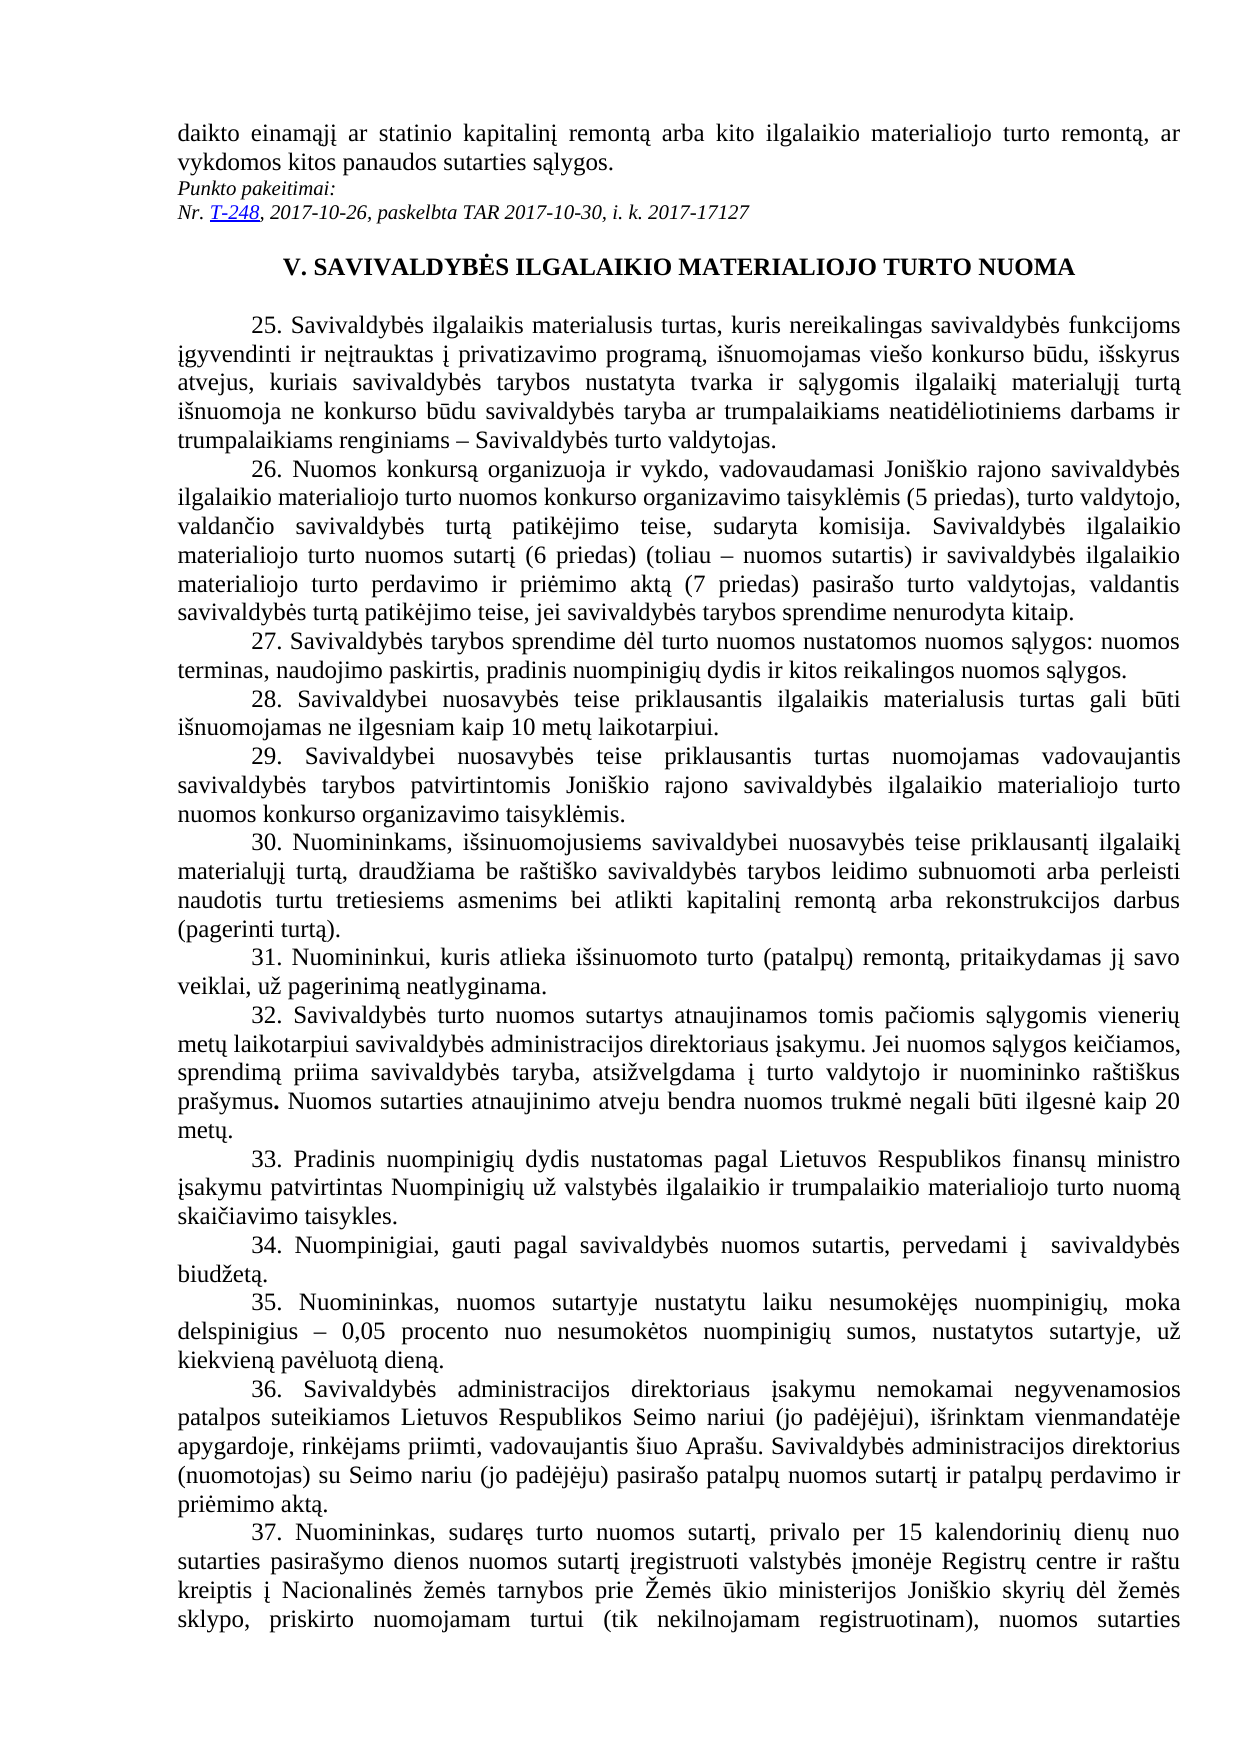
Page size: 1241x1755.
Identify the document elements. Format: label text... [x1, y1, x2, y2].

text 32. Savivaldybės turto nuomos sutartys atnaujinamos tomis pačiomis sąlygomis vienerių metų laikotarpiui savivaldybės administracijos direktoriaus įsakymu. Jei nuomos sąlygos keičiamos, sprendimą priima savivaldybės taryba, atsižvelgdama į turto valdytojo ir nuomininko raštiškus prašymus. Nuomos sutarties atnaujinimo atveju bendra nuomos trukmė negali būti ilgesnė kaip 20 metų. [177, 1000, 1181, 1144]
text Punkto pakeitimai: [177, 176, 1181, 200]
text 28. Savivaldybei nuosavybės teise priklausantis ilgalaikis materialusis turtas gali būti išnuomojamas ne ilgesniam kaip 10 metų laikotarpiui. [177, 684, 1181, 741]
text 35. Nuomininkas, nuomos sutartyje nustatytu laiku nesumokėjęs nuompinigių, moka delspinigius – 0,05 procento nuo nesumokėtos nuompinigių sumos, nustatytos sutartyje, už kiekvieną pavėluotą dieną. [177, 1287, 1181, 1374]
text 36. Savivaldybės administracijos direktoriaus įsakymu nemokamai negyvenamosios patalpos suteikiamos Lietuvos Respublikos Seimo nariui (jo padėjėjui), išrinktam vienmandatėje apygardoje, rinkėjams priimti, vadovaujantis šiuo Aprašu. Savivaldybės administracijos direktorius (nuomotojas) su Seimo nariu (jo padėjėju) pasirašo patalpų nuomos sutartį ir patalpų perdavimo ir priėmimo aktą. [177, 1374, 1181, 1517]
text 33. Pradinis nuompinigių dydis nustatomas pagal Lietuvos Respublikos finansų ministro įsakymu patvirtintas Nuompinigių už valstybės ilgalaikio ir trumpalaikio materialiojo turto nuomą skaičiavimo taisykles. [177, 1144, 1181, 1230]
text 29. Savivaldybei nuosavybės teise priklausantis turtas nuomojamas vadovaujantis savivaldybės tarybos patvirtintomis Joniškio rajono savivaldybės ilgalaikio materialiojo turto nuomos konkurso organizavimo taisyklėmis. [177, 741, 1181, 827]
text 34. Nuompinigiai, gauti pagal savivaldybės nuomos sutartis, pervedami į savivaldybės biudžetą. [177, 1230, 1181, 1287]
text 25. Savivaldybės ilgalaikis materialusis turtas, kuris nereikalingas savivaldybės funkcijoms įgyvendinti ir neįtrauktas į privatizavimo programą, išnuomojamas viešo konkurso būdu, išskyrus atvejus, kuriais savivaldybės tarybos nustatyta tvarka ir sąlygomis ilgalaikį materialųjį turtą išnuomoja ne konkurso būdu savivaldybės taryba ar trumpalaikiams neatidėliotiniems darbams ir trumpalaikiams renginiams – Savivaldybės turto valdytojas. [177, 310, 1181, 454]
text V. SAVIVALDYBĖS ILGALAIKIO MATERIALIOJO TURTO NUOMA [177, 252, 1181, 281]
text 30. Nuomininkams, išsinuomojusiems savivaldybei nuosavybės teise priklausantį ilgalaikį materialųjį turtą, draudžiama be raštiško savivaldybės tarybos leidimo subnuomoti arba perleisti naudotis turtu tretiesiems asmenims bei atlikti kapitalinį remontą arba rekonstrukcijos darbus (pagerinti turtą). [177, 827, 1181, 942]
text daikto einamąjį ar statinio kapitalinį remontą arba kito ilgalaikio materialiojo turto remontą, ar vykdomos kitos panaudos sutarties sąlygos. [177, 118, 1181, 176]
text 37. Nuomininkas, sudaręs turto nuomos sutartį, privalo per 15 kalendorinių dienų nuo sutarties pasirašymo dienos nuomos sutartį įregistruoti valstybės įmonėje Registrų centre ir raštu kreiptis į Nacionalinės žemės tarnybos prie Žemės ūkio ministerijos Joniškio skyrių dėl žemės sklypo, priskirto nuomojamam turtui (tik nekilnojamam registruotinam), nuomos sutarties [177, 1517, 1181, 1632]
text 26. Nuomos konkursą organizuoja ir vykdo, vadovaudamasi Joniškio rajono savivaldybės ilgalaikio materialiojo turto nuomos konkurso organizavimo taisyklėmis (5 priedas), turto valdytojo, valdančio savivaldybės turtą patikėjimo teise, sudaryta komisija. Savivaldybės ilgalaikio materialiojo turto nuomos sutartį (6 priedas) (toliau – nuomos sutartis) ir savivaldybės ilgalaikio materialiojo turto perdavimo ir priėmimo aktą (7 priedas) pasirašo turto valdytojas, valdantis savivaldybės turtą patikėjimo teise, jei savivaldybės tarybos sprendime nenurodyta kitaip. [177, 454, 1181, 626]
text 27. Savivaldybės tarybos sprendime dėl turto nuomos nustatomos nuomos sąlygos: nuomos terminas, naudojimo paskirtis, pradinis nuompinigių dydis ir kitos reikalingos nuomos sąlygos. [177, 626, 1181, 684]
text Nr. T-248, 2017-10-26, paskelbta TAR 2017-10-30, i. k. 2017-17127 [177, 200, 1181, 224]
text 31. Nuomininkui, kuris atlieka išsinuomoto turto (patalpų) remontą, pritaikydamas jį savo veiklai, už pagerinimą neatlyginama. [177, 942, 1181, 1000]
